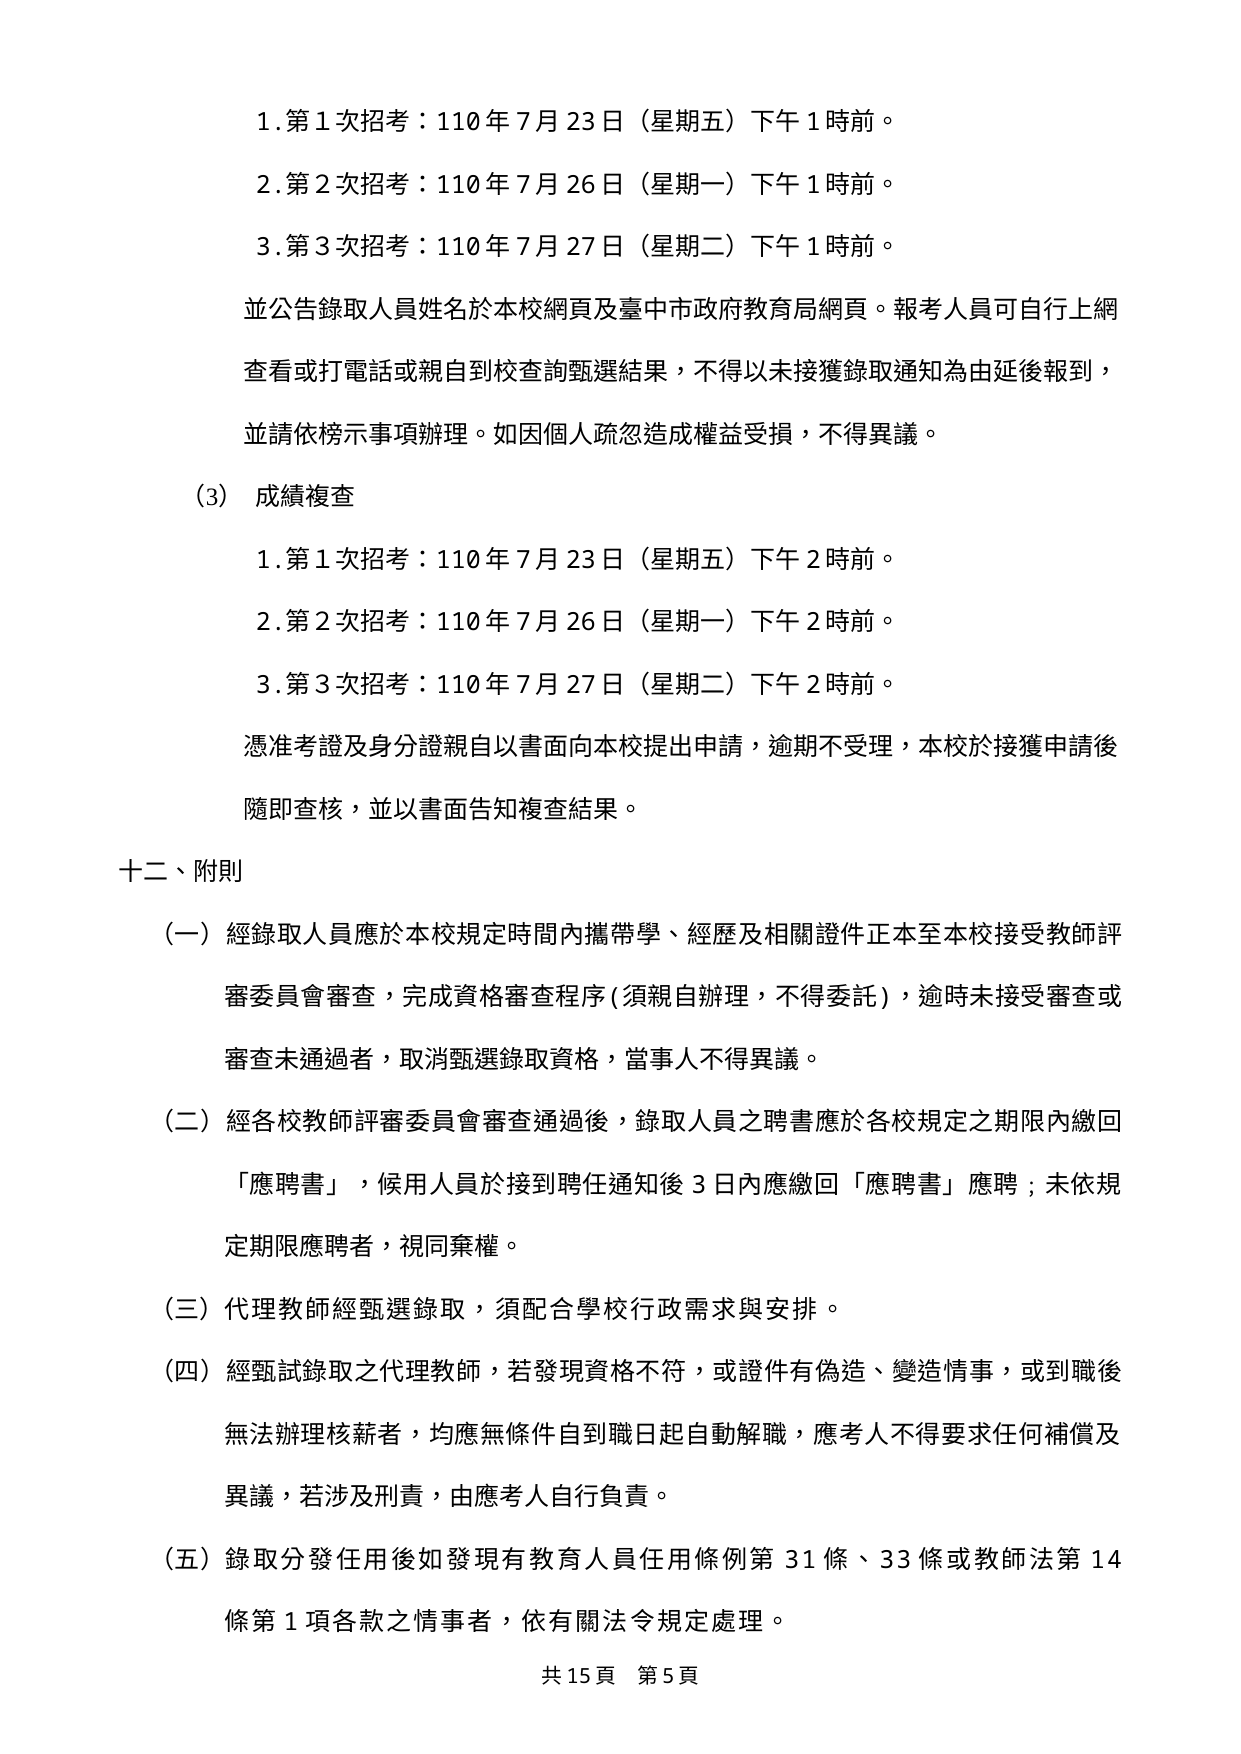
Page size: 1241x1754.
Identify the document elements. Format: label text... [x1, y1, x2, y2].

text 十二、附則 [118, 828, 1122, 891]
text 3.第３次招考：110年7月27日（星期二）下午1時前。 [256, 203, 1122, 266]
text （二）經各校教師評審委員會審查通過後，錄取人員之聘書應於各校規定之期限內繳回 「應聘書」，候用人員於接到聘任通知後3日內應繳回「應聘書」應聘﹔未依規定期限應聘者，視同棄權。 [149, 1078, 1122, 1266]
text 憑准考證及身分證親自以書面向本校提出申請，逾期不受理，本校於接獲申請後隨即查核，並以書面告知複查結果。 [243, 703, 1122, 828]
text 3.第３次招考：110年7月27日（星期二）下午2時前。 [256, 641, 1122, 703]
text （三）代理教師經甄選錄取，須配合學校行政需求與安排。 [149, 1266, 1122, 1328]
text （五）錄取分發任用後如發現有教育人員任用條例第31條、33條或教師法第14條第1項各款之情事者，依有關法令規定處理。 [149, 1516, 1122, 1641]
text （一）經錄取人員應於本校規定時間內攜帶學、經歷及相關證件正本至本校接受教師評審委員會審查，完成資格審查程序(須親自辦理，不得委託)，逾時未接受審查或審查未通過者，取消甄選錄取資格，當事人不得異議。 [149, 891, 1122, 1078]
text 並公告錄取人員姓名於本校網頁及臺中市政府教育局網頁。報考人員可自行上網查看或打電話或親自到校查詢甄選結果，不得以未接獲錄取通知為由延後報到，並請依榜示事項辦理。如因個人疏忽造成權益受損，不得異議。 [243, 266, 1122, 453]
text 2.第２次招考：110年7月26日（星期一）下午2時前。 [256, 578, 1122, 641]
text 1.第１次招考：110年7月23日（星期五）下午1時前。 [256, 78, 1122, 141]
text 2.第２次招考：110年7月26日（星期一）下午1時前。 [256, 141, 1122, 203]
text （四）經甄試錄取之代理教師，若發現資格不符，或證件有偽造、變造情事，或到職後無法辦理核薪者，均應無條件自到職日起自動解職，應考人不得要求任何補償及異議，若涉及刑責，由應考人自行負責。 [149, 1328, 1122, 1516]
text 1.第１次招考：110年7月23日（星期五）下午2時前。 [256, 516, 1122, 578]
list 成績複查 [181, 453, 1122, 516]
